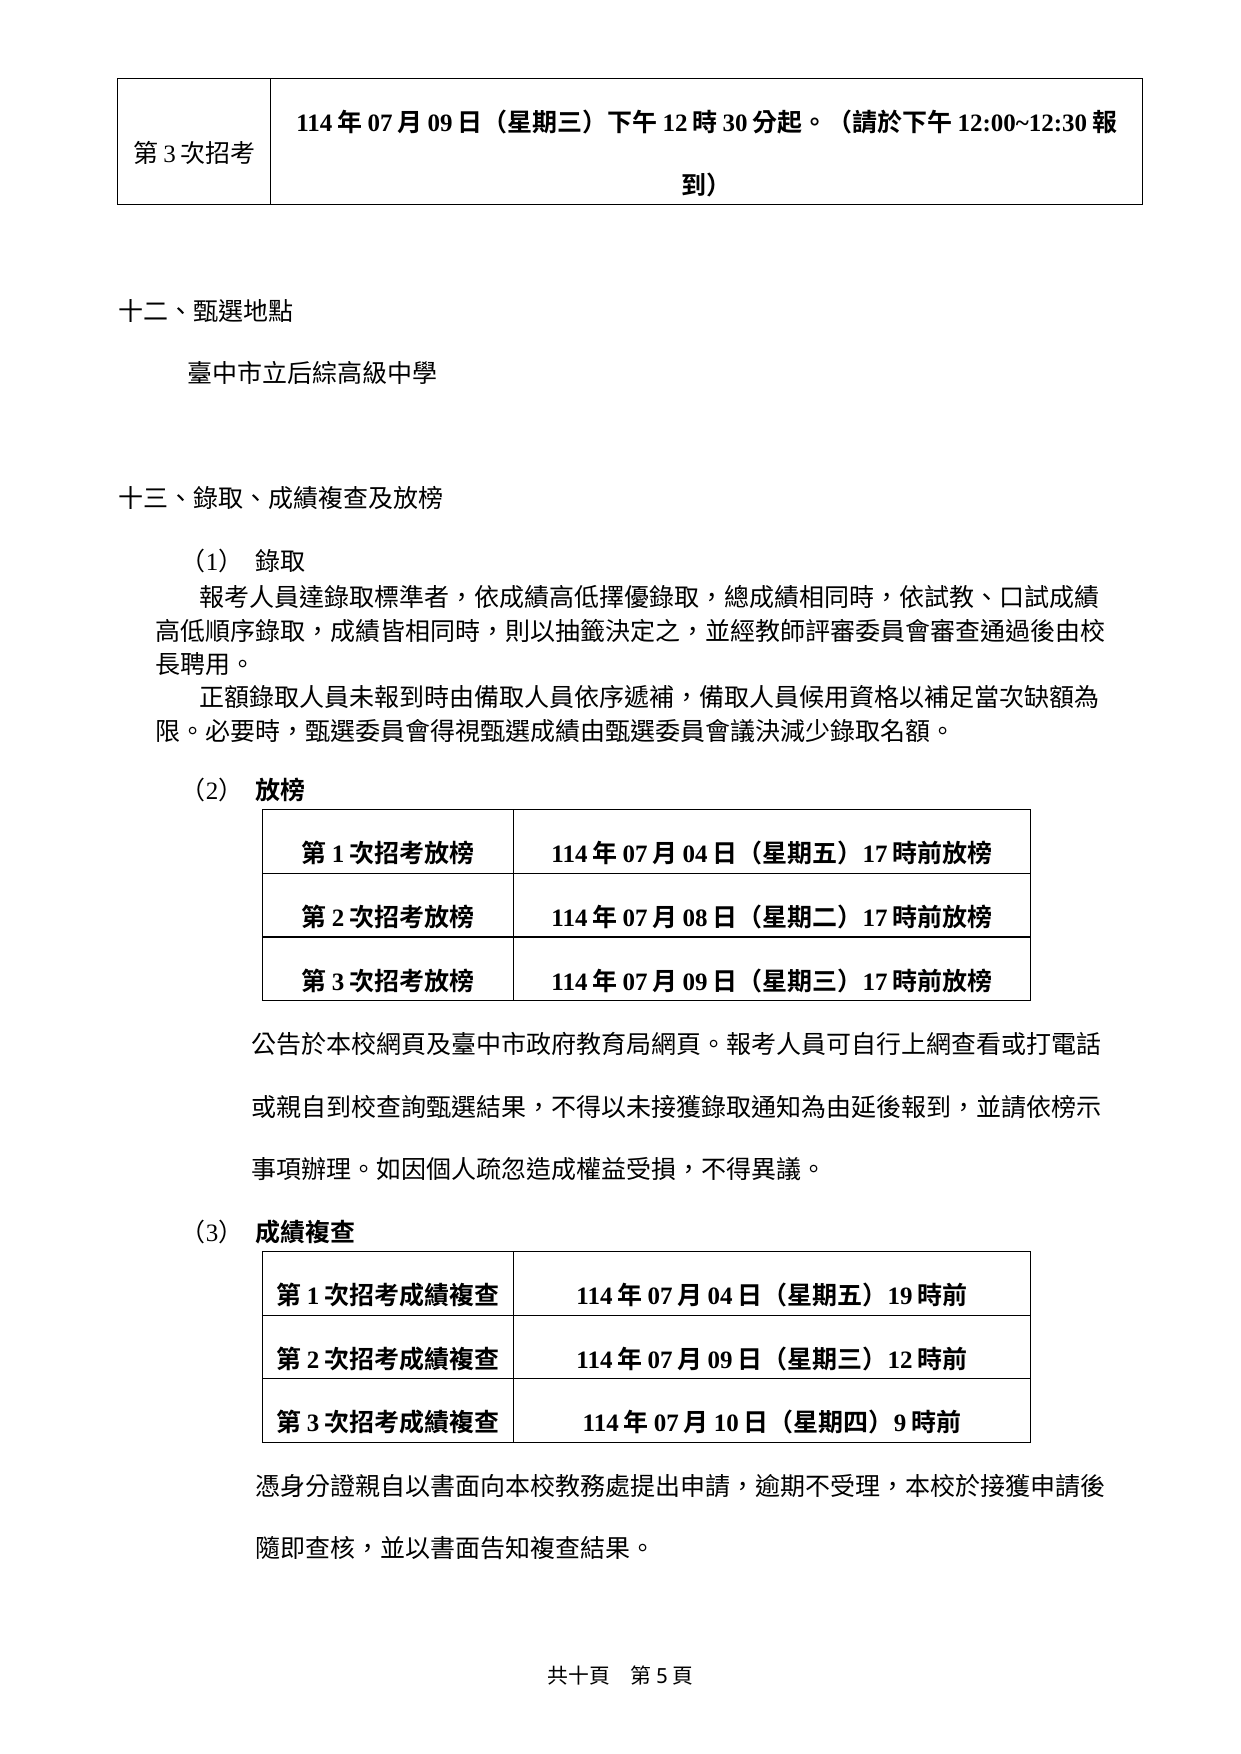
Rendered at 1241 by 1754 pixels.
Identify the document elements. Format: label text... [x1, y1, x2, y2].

text 報考人員達錄取標準者，依成績高低擇優錄取，總成績相同時，依試教、口試成績 [156, 580, 1122, 613]
table_cell 第3次招考放榜 [263, 938, 513, 1000]
list 錄取 [181, 518, 1122, 580]
text 高低順序錄取，成績皆相同時，則以抽籤決定之，並經教師評審委員會審查通過後由校 [156, 613, 1122, 647]
table_header 第1次招考成績複查 [263, 1252, 513, 1314]
table_header 第1次招考放榜 [263, 810, 513, 873]
table_cell 114年07月08日（星期二）17時前放榜 [514, 874, 1030, 936]
text 十三、錄取、成績複查及放榜 [118, 455, 1122, 518]
table_cell 第2次招考放榜 [263, 874, 513, 936]
table_cell 114年07月09日（星期三）12時前 [514, 1316, 1030, 1378]
list 成績複查 [181, 1188, 1122, 1251]
table_cell 114年07月09日（星期三）17時前放榜 [514, 938, 1030, 1000]
text 臺中市立后綜高級中學 [181, 330, 1122, 393]
table_header 114年07月04日（星期五）17時前放榜 [514, 810, 1030, 873]
table_cell 第2次招考成績複查 [263, 1316, 513, 1378]
table_cell 第3次招考成績複查 [263, 1379, 513, 1442]
text 限。必要時，甄選委員會得視甄選成績由甄選委員會議決減少錄取名額。 [118, 713, 1122, 747]
table_cell 第3次招考 [118, 79, 270, 204]
list 放榜 [181, 747, 1122, 809]
table_header 114年07月04日（星期五）19時前 [514, 1252, 1030, 1314]
table_cell 114年07月10日（星期四）9時前 [514, 1379, 1030, 1442]
text 十二、甄選地點 [118, 268, 1122, 330]
text 公告於本校網頁及臺中市政府教育局網頁。報考人員可自行上網查看或打電話或親自到校查詢甄選結果，不得以未接獲錄取通知為由延後報到，並請依榜示事項辦理。如因個人疏忽造成權益受損，不得異議。 [251, 1001, 1122, 1188]
text 長聘用。 [156, 647, 1122, 680]
text 正額錄取人員未報到時由備取人員依序遞補，備取人員候用資格以補足當次缺額為 [118, 680, 1122, 713]
text 憑身分證親自以書面向本校教務處提出申請，逾期不受理，本校於接獲申請後隨即查核，並以書面告知複查結果。 [256, 1443, 1122, 1568]
table_cell 114年07月09日（星期三）下午12時30分起。（請於下午12:00~12:30報到） [271, 79, 1142, 204]
